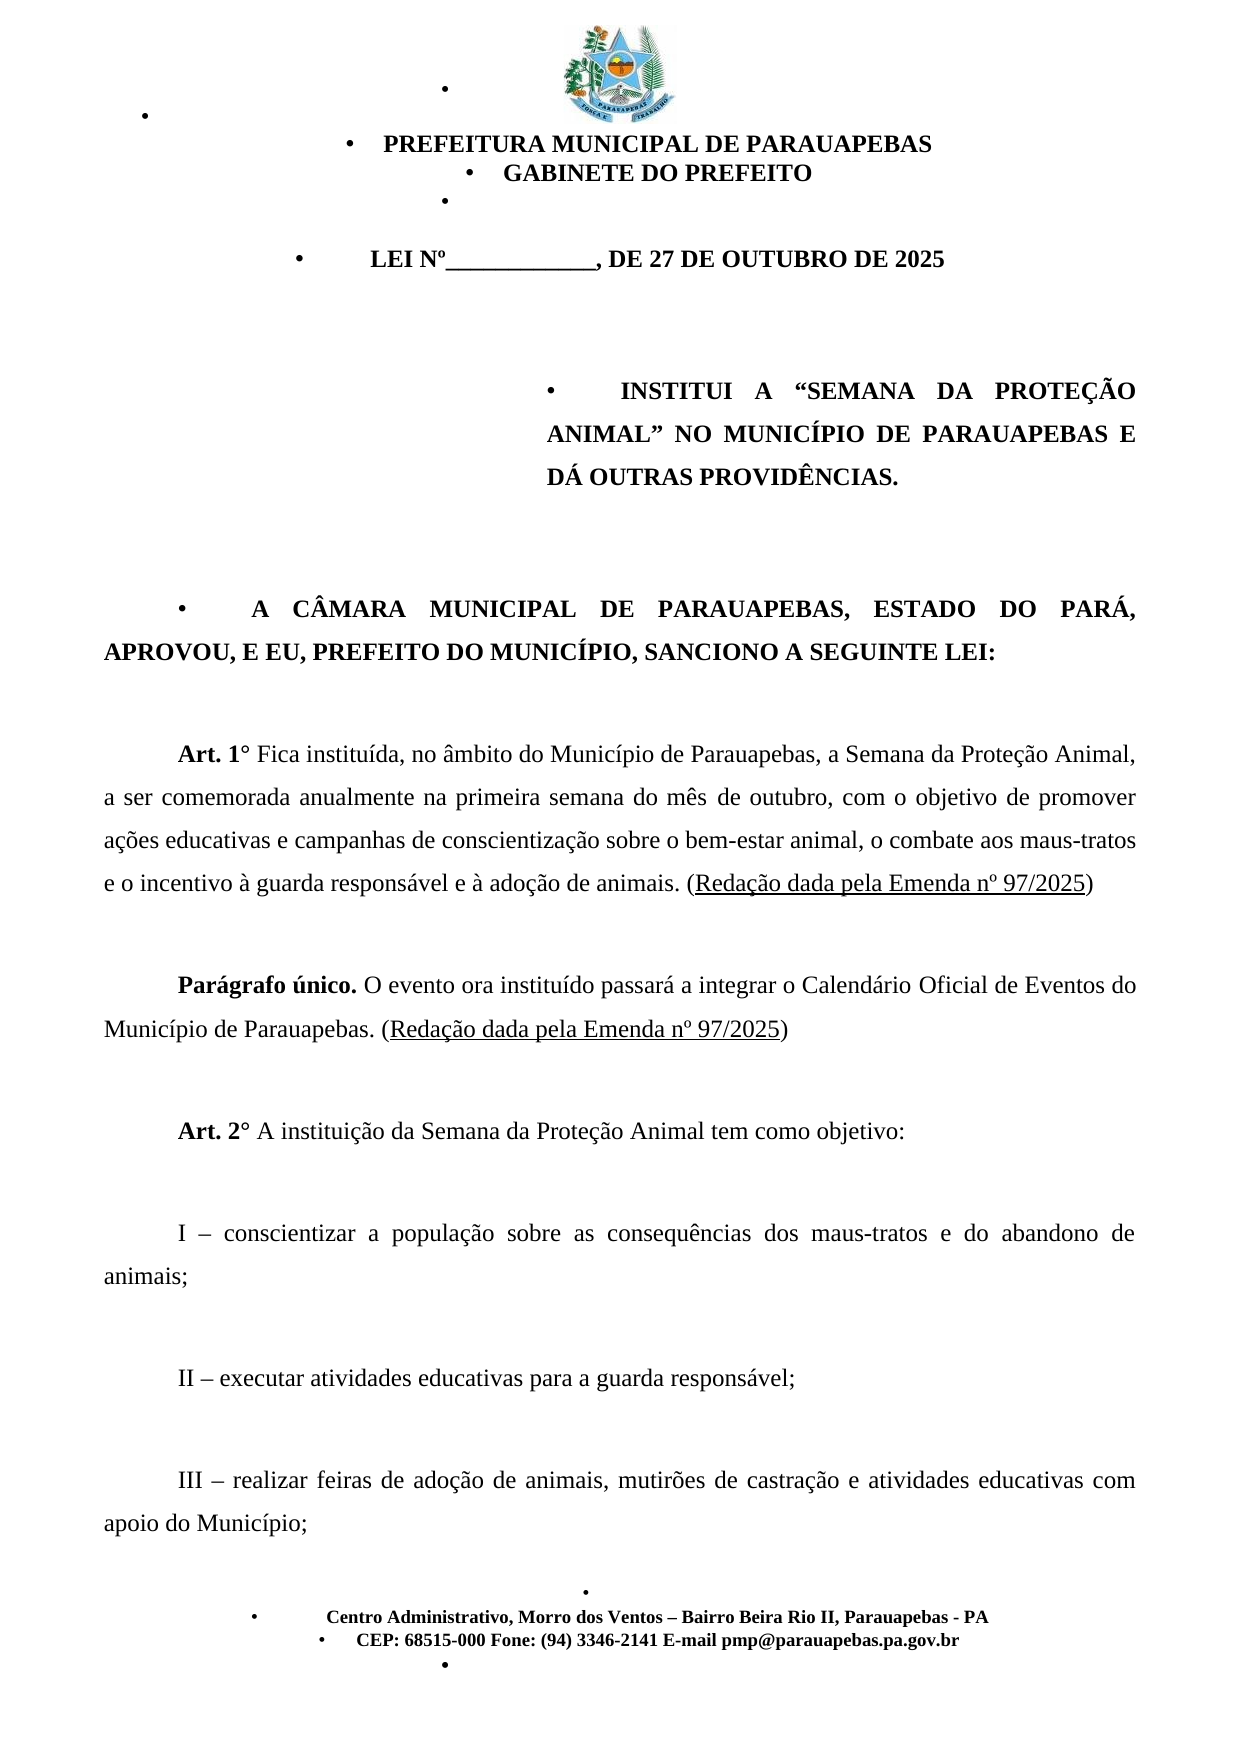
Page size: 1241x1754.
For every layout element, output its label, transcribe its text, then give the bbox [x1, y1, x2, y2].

picture [563, 25, 677, 124]
text Art. 2° A instituição da Semana da Proteção Animal tem como objetivo: [103, 1116, 1137, 1144]
text Parágrafo único. O evento ora instituído passará a integrar o Calendário Oficial de Eventos do Município de Parauapebas. (Redação dada pela Emenda nº 97/2025) [103, 971, 1137, 1042]
list LEI Nº____________, DE 27 DE OUTUBRO DE 2025 [103, 244, 1137, 273]
text II – executar atividades educativas para a guarda responsável; [103, 1363, 1137, 1392]
text I – conscientizar a população sobre as consequências dos maus-tratos e do abandono de animais; [103, 1218, 1137, 1290]
text III – realizar feiras de adoção de animais, mutirões de castração e atividades educativas com apoio do Município; [103, 1465, 1137, 1537]
list A CÂMARA MUNICIPAL DE PARAUAPEBAS, ESTADO DO PARÁ, APROVOU, E EU, PREFEITO DO MUNICÍPIO, SANCIONO A SEGUINTE LEI: [103, 594, 1137, 666]
list INSTITUI A “SEMANA DA PROTEÇÃO ANIMAL” NO MUNICÍPIO DE PARAUAPEBAS E DÁ OUTRAS PROVIDÊNCIAS. [547, 376, 1137, 491]
text Art. 1° Fica instituída, no âmbito do Município de Parauapebas, a Semana da Proteção Animal, a ser comemorada anualmente na primeira semana do mês de outubro, com o objetivo de promover ações educativas e campanhas de conscientização sobre o bem-estar animal, o combate aos maus-tratos e o incentivo à guarda responsável e à adoção de animais. (Redação dada pela Emenda nº 97/2025) [103, 739, 1137, 897]
